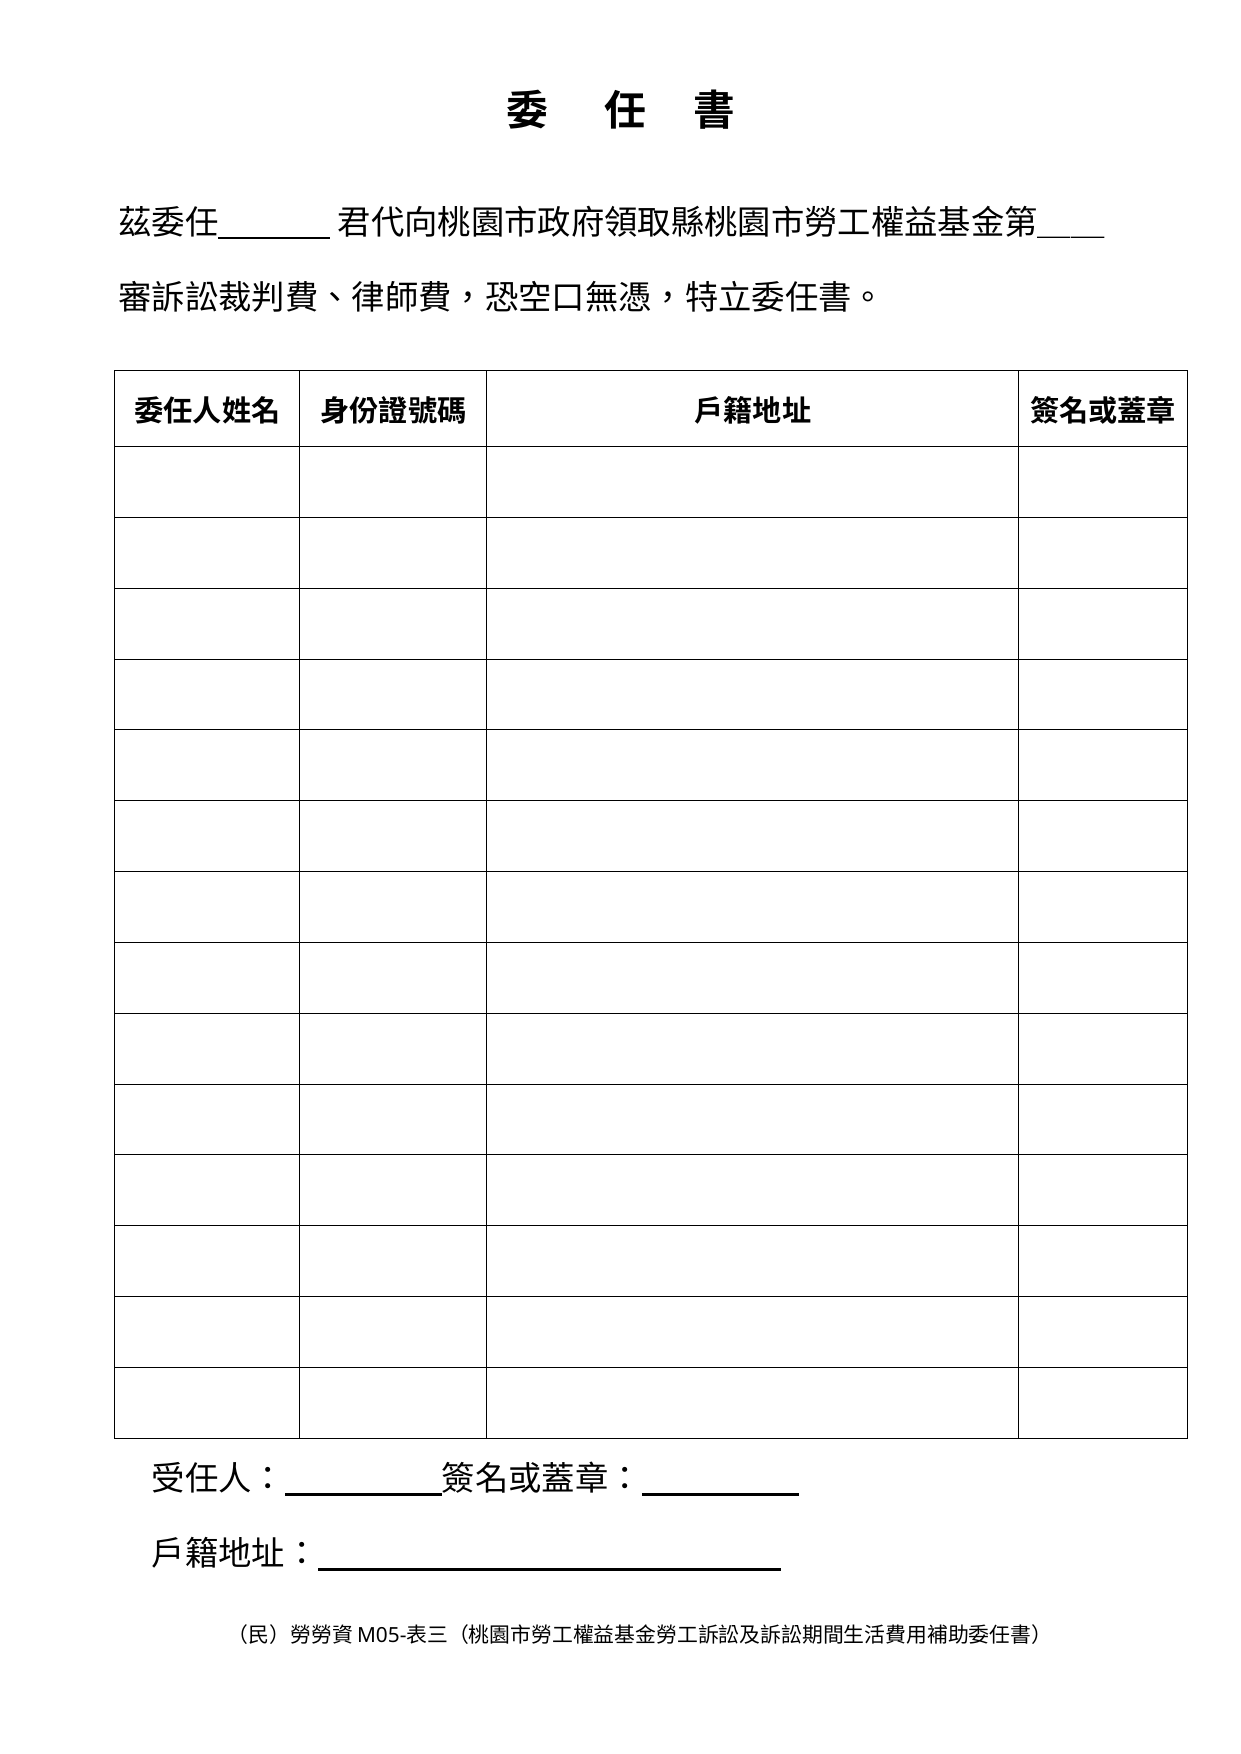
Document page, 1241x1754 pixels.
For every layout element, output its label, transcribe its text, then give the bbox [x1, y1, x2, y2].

table_cell [487, 1014, 1018, 1083]
table_cell [115, 801, 299, 871]
table_cell [115, 943, 299, 1013]
table_cell [1019, 943, 1187, 1013]
table_cell [487, 1368, 1018, 1438]
table_cell [115, 1226, 299, 1296]
table_cell [300, 589, 486, 658]
table_cell [300, 801, 486, 871]
text 茲委任 君代向桃園市政府領取縣桃園市勞工權益基金第＿＿審訴訟裁判費、律師費，恐空口無憑，特立委任書。 [118, 182, 1122, 332]
table_cell [487, 660, 1018, 729]
table_cell [487, 447, 1018, 517]
table_cell [115, 1297, 299, 1367]
table_header 戶籍地址 [487, 371, 1018, 446]
table_cell [115, 730, 299, 800]
table_cell [487, 1226, 1018, 1296]
table_cell [115, 589, 299, 658]
table_cell [487, 518, 1018, 588]
table_cell [300, 447, 486, 517]
table_cell [300, 1155, 486, 1225]
table_cell [300, 1297, 486, 1367]
table_cell [115, 518, 299, 588]
table_cell [487, 1155, 1018, 1225]
table_cell [1019, 518, 1187, 588]
table_cell [300, 872, 486, 942]
table_cell [1019, 1368, 1187, 1438]
table_cell [115, 1368, 299, 1438]
table_cell [1019, 1155, 1187, 1225]
table_cell [1019, 589, 1187, 658]
table_cell [300, 943, 486, 1013]
table_cell [487, 1297, 1018, 1367]
table_cell [300, 1085, 486, 1154]
table_cell [300, 1226, 486, 1296]
table_cell [115, 1155, 299, 1225]
table_cell [1019, 872, 1187, 942]
table_cell [300, 730, 486, 800]
table_cell [1019, 1085, 1187, 1154]
table_cell [300, 1368, 486, 1438]
table_cell [1019, 447, 1187, 517]
table_cell [1019, 660, 1187, 729]
table_cell [487, 801, 1018, 871]
table_cell [300, 660, 486, 729]
table_cell [115, 1014, 299, 1083]
text 委 任 書 [118, 70, 1122, 145]
table_cell [1019, 801, 1187, 871]
table_cell [300, 518, 486, 588]
table_cell [115, 447, 299, 517]
text 戶籍地址： [118, 1514, 1122, 1589]
table_header 身份證號碼 [300, 371, 486, 446]
table_cell [1019, 730, 1187, 800]
table_cell [487, 943, 1018, 1013]
table_cell [487, 730, 1018, 800]
text 受任人： 簽名或蓋章： [118, 1439, 1122, 1514]
table_cell [487, 872, 1018, 942]
table_header 簽名或蓋章 [1019, 371, 1187, 446]
table_cell [115, 660, 299, 729]
table_header 委任人姓名 [115, 371, 299, 446]
table_cell [1019, 1014, 1187, 1083]
table_cell [115, 872, 299, 942]
table_cell [115, 1085, 299, 1154]
table_cell [1019, 1226, 1187, 1296]
table_cell [1019, 1297, 1187, 1367]
table_cell [300, 1014, 486, 1083]
table_cell [487, 589, 1018, 658]
table_cell [487, 1085, 1018, 1154]
